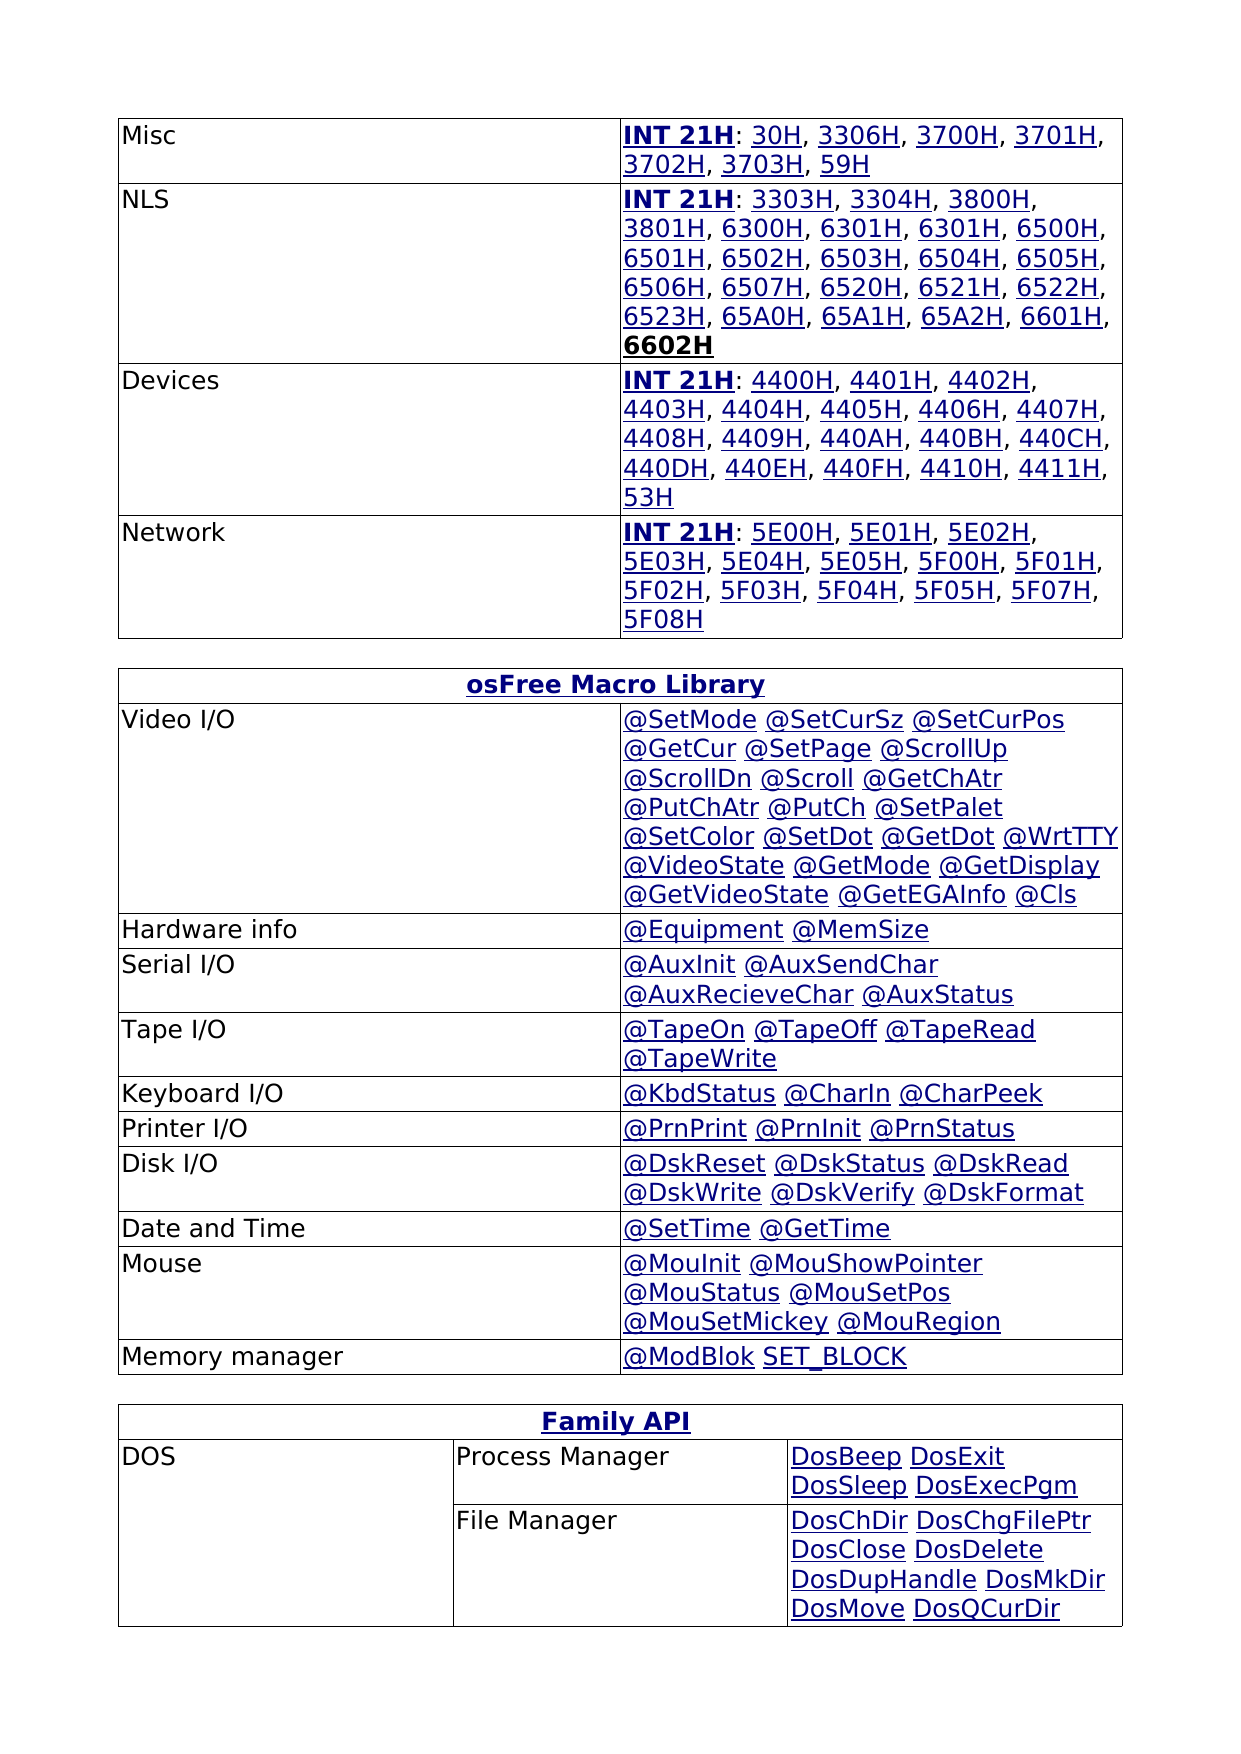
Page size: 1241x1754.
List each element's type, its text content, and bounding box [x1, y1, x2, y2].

table_cell Process Manager [454, 1440, 787, 1503]
table_cell Network [119, 516, 620, 638]
table_cell Tape I/O [119, 1013, 620, 1076]
table_cell Keyboard I/O [119, 1077, 620, 1111]
table_cell @MouInit @MouShowPointer @MouStatus @MouSetPos @MouSetMickey @MouRegion [621, 1247, 1122, 1339]
table_cell INT 21H: 4400H, 4401H, 4402H, 4403H, 4404H, 4405H, 4406H, 4407H, 4408H, 4409H, 440AH, 440BH, 440CH, 440DH, 440EH, 440FH, 4410H, 4411H, 53H [621, 364, 1122, 515]
table_cell INT 21H: 3303H, 3304H, 3800H, 3801H, 6300H, 6301H, 6301H, 6500H, 6501H, 6502H, 6503H, 6504H, 6505H, 6506H, 6507H, 6520H, 6521H, 6522H, 6523H, 65A0H, 65A1H, 65A2H, 6601H, 6602H [621, 184, 1122, 363]
table_cell DosChDir DosChgFilePtr DosClose DosDelete DosDupHandle DosMkDir DosMove DosQCurDir [788, 1505, 1122, 1626]
table_cell @PrnPrint @PrnInit @PrnStatus [621, 1112, 1122, 1146]
table_cell Hardware info [119, 914, 620, 948]
table_cell @ModBlok SET_BLOCK [621, 1340, 1122, 1374]
table_cell NLS [119, 184, 620, 363]
table_cell Disk I/O [119, 1147, 620, 1211]
table_header osFree Macro Library [119, 669, 1122, 702]
table_cell INT 21H: 5E00H, 5E01H, 5E02H, 5E03H, 5E04H, 5E05H, 5F00H, 5F01H, 5F02H, 5F03H, 5F04H, 5F05H, 5F07H, 5F08H [621, 516, 1122, 638]
table_cell Misc [119, 119, 620, 182]
table_cell @AuxInit @AuxSendChar @AuxRecieveChar @AuxStatus [621, 949, 1122, 1012]
table_cell DOS [119, 1440, 453, 1626]
table_cell @Equipment @MemSize [621, 914, 1122, 948]
table_cell Devices [119, 364, 620, 515]
table_cell Mouse [119, 1247, 620, 1339]
table_cell @TapeOn @TapeOff @TapeRead @TapeWrite [621, 1013, 1122, 1076]
table_cell @DskReset @DskStatus @DskRead @DskWrite @DskVerify @DskFormat [621, 1147, 1122, 1211]
table_header Family API [119, 1405, 1122, 1439]
table_cell @SetTime @GetTime [621, 1212, 1122, 1246]
table_cell DosBeep DosExit DosSleep DosExecPgm [788, 1440, 1122, 1503]
table_cell Date and Time [119, 1212, 620, 1246]
table_cell File Manager [454, 1505, 787, 1626]
table_cell Serial I/O [119, 949, 620, 1012]
table_cell Video I/O [119, 704, 620, 913]
table_cell @KbdStatus @CharIn @CharPeek [621, 1077, 1122, 1111]
table_cell @SetMode @SetCurSz @SetCurPos @GetCur @SetPage @ScrollUp @ScrollDn @Scroll @GetChAtr @PutChAtr @PutCh @SetPalet @SetColor @SetDot @GetDot @WrtTTY @VideoState @GetMode @GetDisplay @GetVideoState @GetEGAInfo @Cls [621, 704, 1122, 913]
table_cell INT 21H: 30H, 3306H, 3700H, 3701H, 3702H, 3703H, 59H [621, 119, 1122, 182]
table_cell Printer I/O [119, 1112, 620, 1146]
table_cell Memory manager [119, 1340, 620, 1374]
